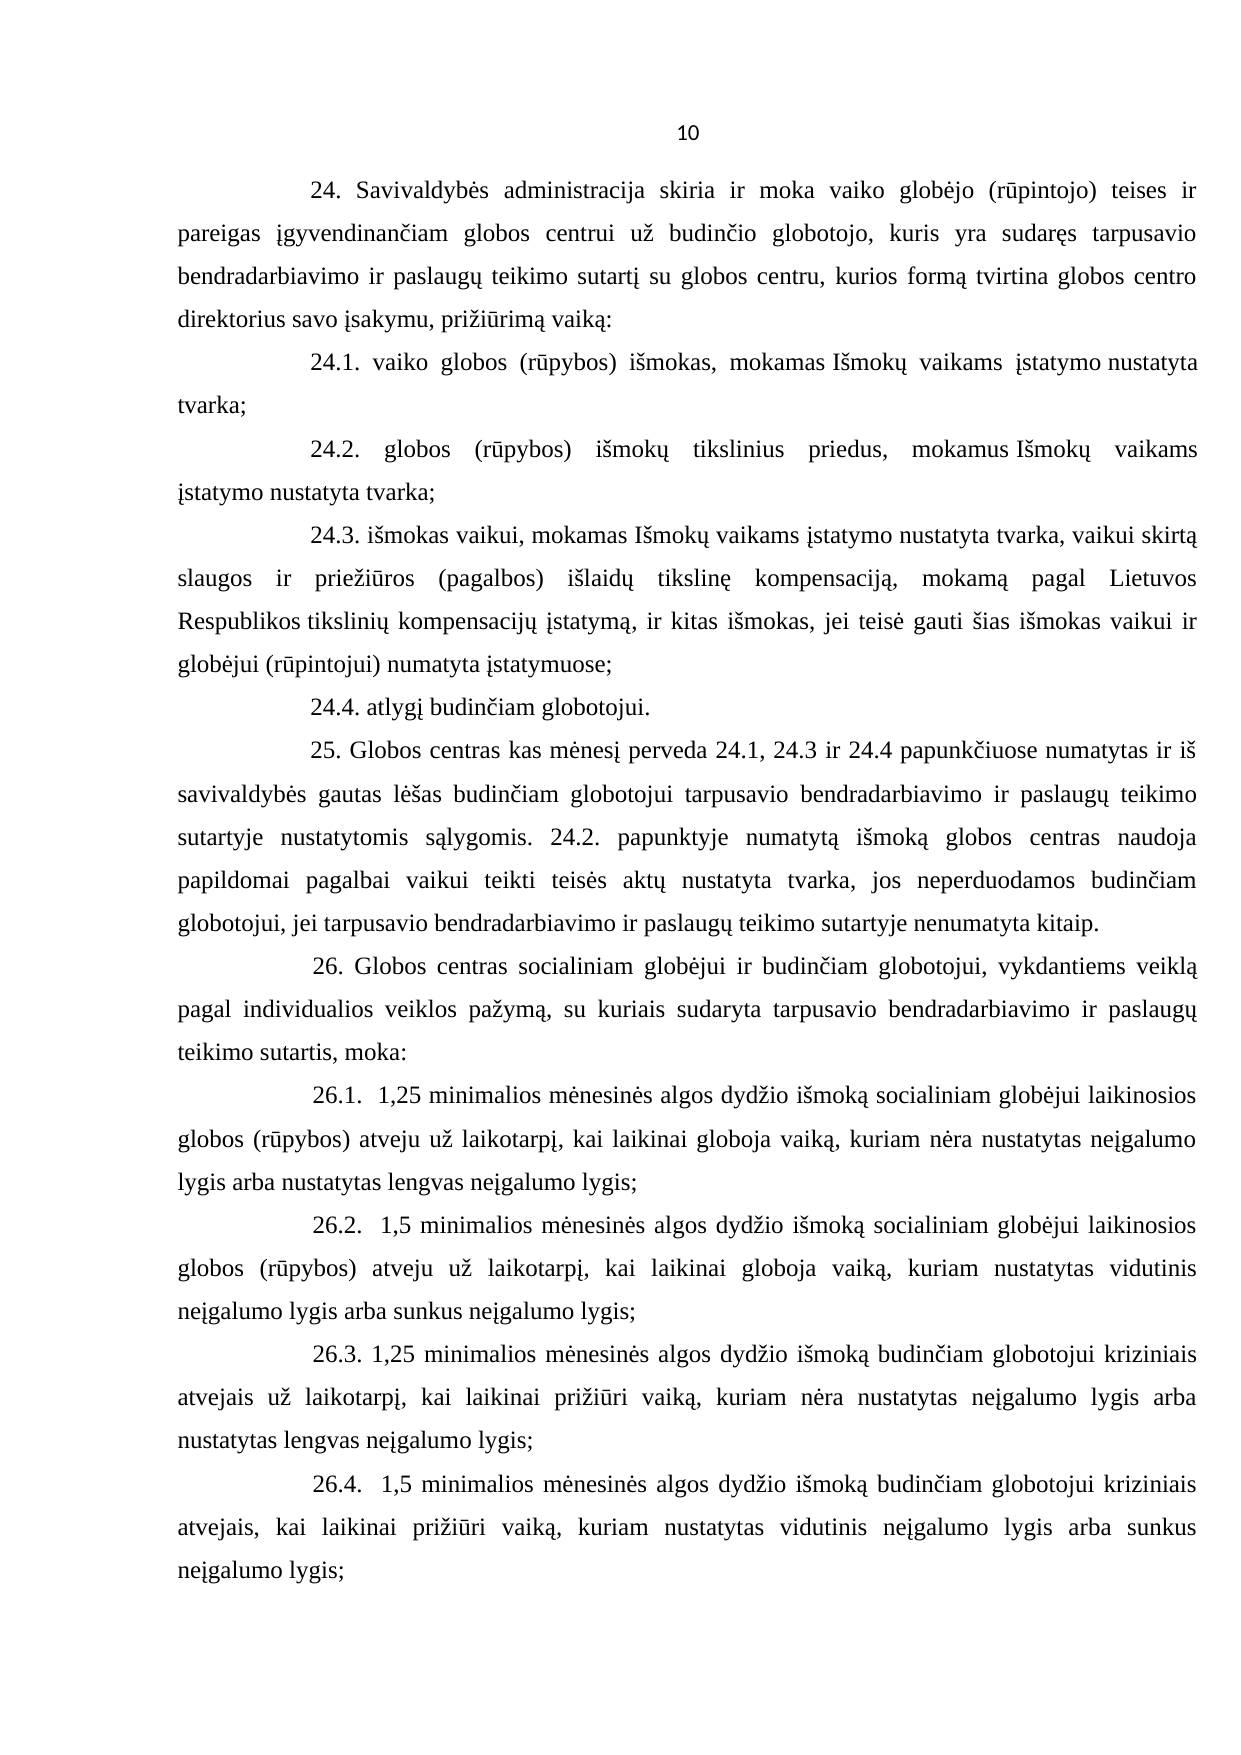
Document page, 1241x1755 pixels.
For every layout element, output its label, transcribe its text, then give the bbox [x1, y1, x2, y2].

text 26.3. 1,25 minimalios mėnesinės algos dydžio išmoką budinčiam globotojui kriziniais atvejais už laikotarpį, kai laikinai prižiūri vaiką, kuriam nėra nustatytas neįgalumo lygis arba nustatytas lengvas neįgalumo lygis; [177, 1339, 1198, 1454]
text 26. Globos centras socialiniam globėjui ir budinčiam globotojui, vykdantiems veiklą pagal individualios veiklos pažymą, su kuriais sudaryta tarpusavio bendradarbiavimo ir paslaugų teikimo sutartis, moka: [177, 951, 1198, 1066]
text 24.3. išmokas vaikui, mokamas Išmokų vaikams įstatymo nustatyta tvarka, vaikui skirtą slaugos ir priežiūros (pagalbos) išlaidų tikslinę kompensaciją, mokamą pagal Lietuvos Respublikos tikslinių kompensacijų įstatymą, ir kitas išmokas, jei teisė gauti šias išmokas vaikui ir globėjui (rūpintojui) numatyta įstatymuose; [177, 520, 1198, 678]
text 24.1. vaiko globos (rūpybos) išmokas, mokamas Išmokų vaikams įstatymo nustatyta tvarka; [177, 347, 1198, 419]
text 24. Savivaldybės administracija skiria ir moka vaiko globėjo (rūpintojo) teises ir pareigas įgyvendinančiam globos centrui už budinčio globotojo, kuris yra sudaręs tarpusavio bendradarbiavimo ir paslaugų teikimo sutartį su globos centru, kurios formą tvirtina globos centro direktorius savo įsakymu, prižiūrimą vaiką: [177, 175, 1198, 333]
text 26.1. 1,25 minimalios mėnesinės algos dydžio išmoką socialiniam globėjui laikinosios globos (rūpybos) atveju už laikotarpį, kai laikinai globoja vaiką, kuriam nėra nustatytas neįgalumo lygis arba nustatytas lengvas neįgalumo lygis; [177, 1081, 1198, 1196]
text 24.2. globos (rūpybos) išmokų tikslinius priedus, mokamus Išmokų vaikams įstatymo nustatyta tvarka; [177, 434, 1198, 506]
text 25. Globos centras kas mėnesį perveda 24.1, 24.3 ir 24.4 papunkčiuose numatytas ir iš savivaldybės gautas lėšas budinčiam globotojui tarpusavio bendradarbiavimo ir paslaugų teikimo sutartyje nustatytomis sąlygomis. 24.2. papunktyje numatytą išmoką globos centras naudoja papildomai pagalbai vaikui teikti teisės aktų nustatyta tvarka, jos neperduodamos budinčiam globotojui, jei tarpusavio bendradarbiavimo ir paslaugų teikimo sutartyje nenumatyta kitaip. [177, 736, 1198, 937]
text 26.2. 1,5 minimalios mėnesinės algos dydžio išmoką socialiniam globėjui laikinosios globos (rūpybos) atveju už laikotarpį, kai laikinai globoja vaiką, kuriam nustatytas vidutinis neįgalumo lygis arba sunkus neįgalumo lygis; [177, 1210, 1198, 1325]
text 26.4. 1,5 minimalios mėnesinės algos dydžio išmoką budinčiam globotojui kriziniais atvejais, kai laikinai prižiūri vaiką, kuriam nustatytas vidutinis neįgalumo lygis arba sunkus neįgalumo lygis; [177, 1469, 1198, 1584]
text 24.4. atlygį budinčiam globotojui. [177, 692, 1198, 721]
